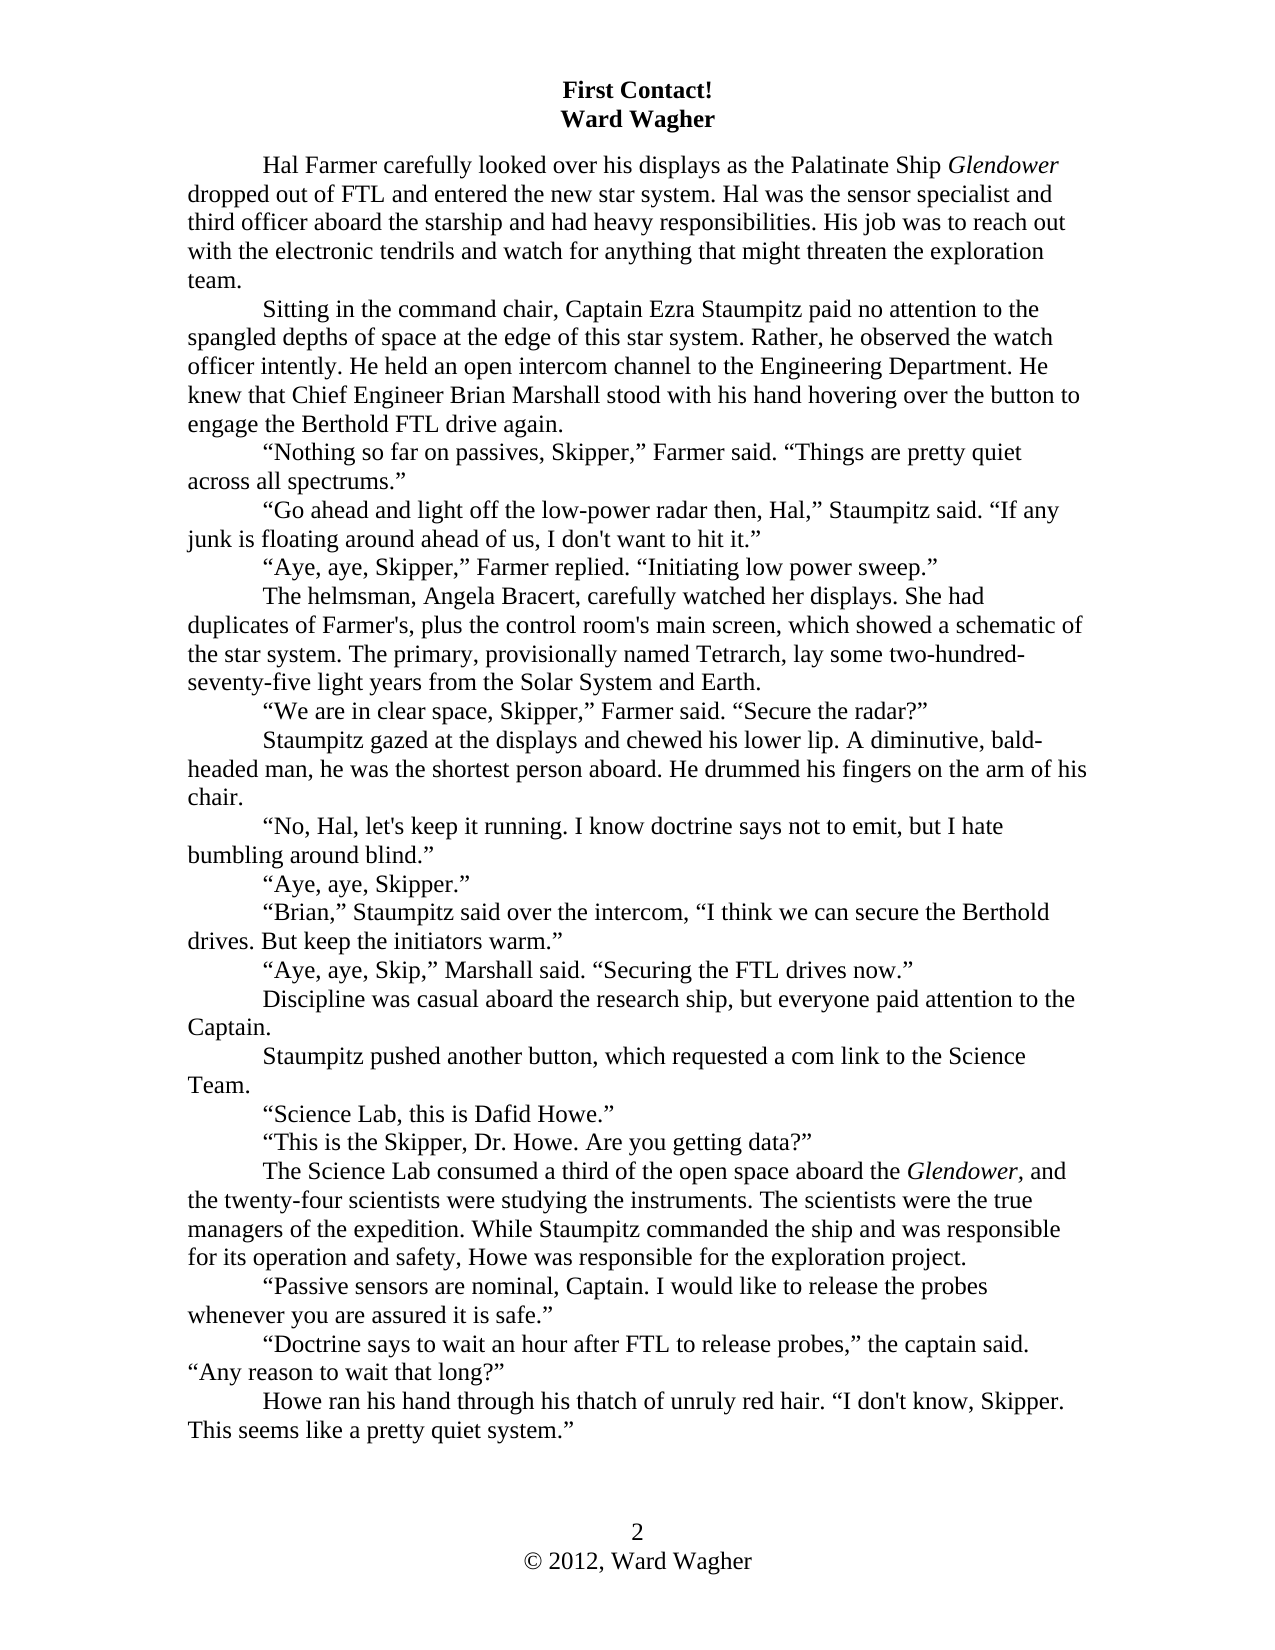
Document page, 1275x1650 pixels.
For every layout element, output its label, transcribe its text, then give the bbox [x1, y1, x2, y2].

text Hal Farmer carefully looked over his displays as the Palatinate Ship Glendower dropped out of FTL and entered the new star system. Hal was the sensor specialist and third officer aboard the starship and had heavy responsibilities. His job was to reach out with the electronic tendrils and watch for anything that might threaten the exploration team. [187, 150, 1087, 294]
text “We are in clear space, Skipper,” Farmer said. “Secure the radar?” [187, 696, 1087, 725]
text The helmsman, Angela Bracert, carefully watched her displays. She had duplicates of Farmer's, plus the control room's main screen, which showed a schematic of the star system. The primary, provisionally named Tetrarch, lay some two-hundred-seventy-five light years from the Solar System and Earth. [187, 581, 1087, 696]
text “Passive sensors are nominal, Captain. I would like to release the probes whenever you are assured it is safe.” [187, 1271, 1087, 1329]
text “Doctrine says to wait an hour after FTL to release probes,” the captain said. “Any reason to wait that long?” [187, 1329, 1087, 1386]
text “Aye, aye, Skipper,” Farmer replied. “Initiating low power sweep.” [187, 552, 1087, 581]
text “Brian,” Staumpitz said over the intercom, “I think we can secure the Berthold drives. But keep the initiators warm.” [187, 897, 1087, 955]
text Staumpitz pushed another button, which requested a com link to the Science Team. [187, 1041, 1087, 1099]
text “Aye, aye, Skip,” Marshall said. “Securing the FTL drives now.” [187, 955, 1087, 984]
text The Science Lab consumed a third of the open space aboard the Glendower, and the twenty-four scientists were studying the instruments. The scientists were the true managers of the expedition. While Staumpitz commanded the ship and was responsible for its operation and safety, Howe was responsible for the exploration project. [187, 1156, 1087, 1271]
text “Go ahead and light off the low-power radar then, Hal,” Staumpitz said. “If any junk is floating around ahead of us, I don't want to hit it.” [187, 495, 1087, 552]
text “No, Hal, let's keep it running. I know doctrine says not to emit, but I hate bumbling around blind.” [187, 811, 1087, 869]
text “Science Lab, this is Dafid Howe.” [187, 1099, 1087, 1127]
text “This is the Skipper, Dr. Howe. Are you getting data?” [187, 1127, 1087, 1156]
text “Nothing so far on passives, Skipper,” Farmer said. “Things are pretty quiet across all spectrums.” [187, 437, 1087, 495]
text Discipline was casual aboard the research ship, but everyone paid attention to the Captain. [187, 984, 1087, 1041]
text Staumpitz gazed at the displays and chewed his lower lip. A diminutive, bald-headed man, he was the shortest person aboard. He drummed his fingers on the arm of his chair. [187, 725, 1087, 811]
text Sitting in the command chair, Captain Ezra Staumpitz paid no attention to the spangled depths of space at the edge of this star system. Rather, he observed the watch officer intently. He held an open intercom channel to the Engineering Department. He knew that Chief Engineer Brian Marshall stood with his hand hovering over the button to engage the Berthold FTL drive again. [187, 294, 1087, 437]
text “Aye, aye, Skipper.” [187, 869, 1087, 897]
text Howe ran his hand through his thatch of unruly red hair. “I don't know, Skipper. This seems like a pretty quiet system.” [187, 1386, 1087, 1444]
